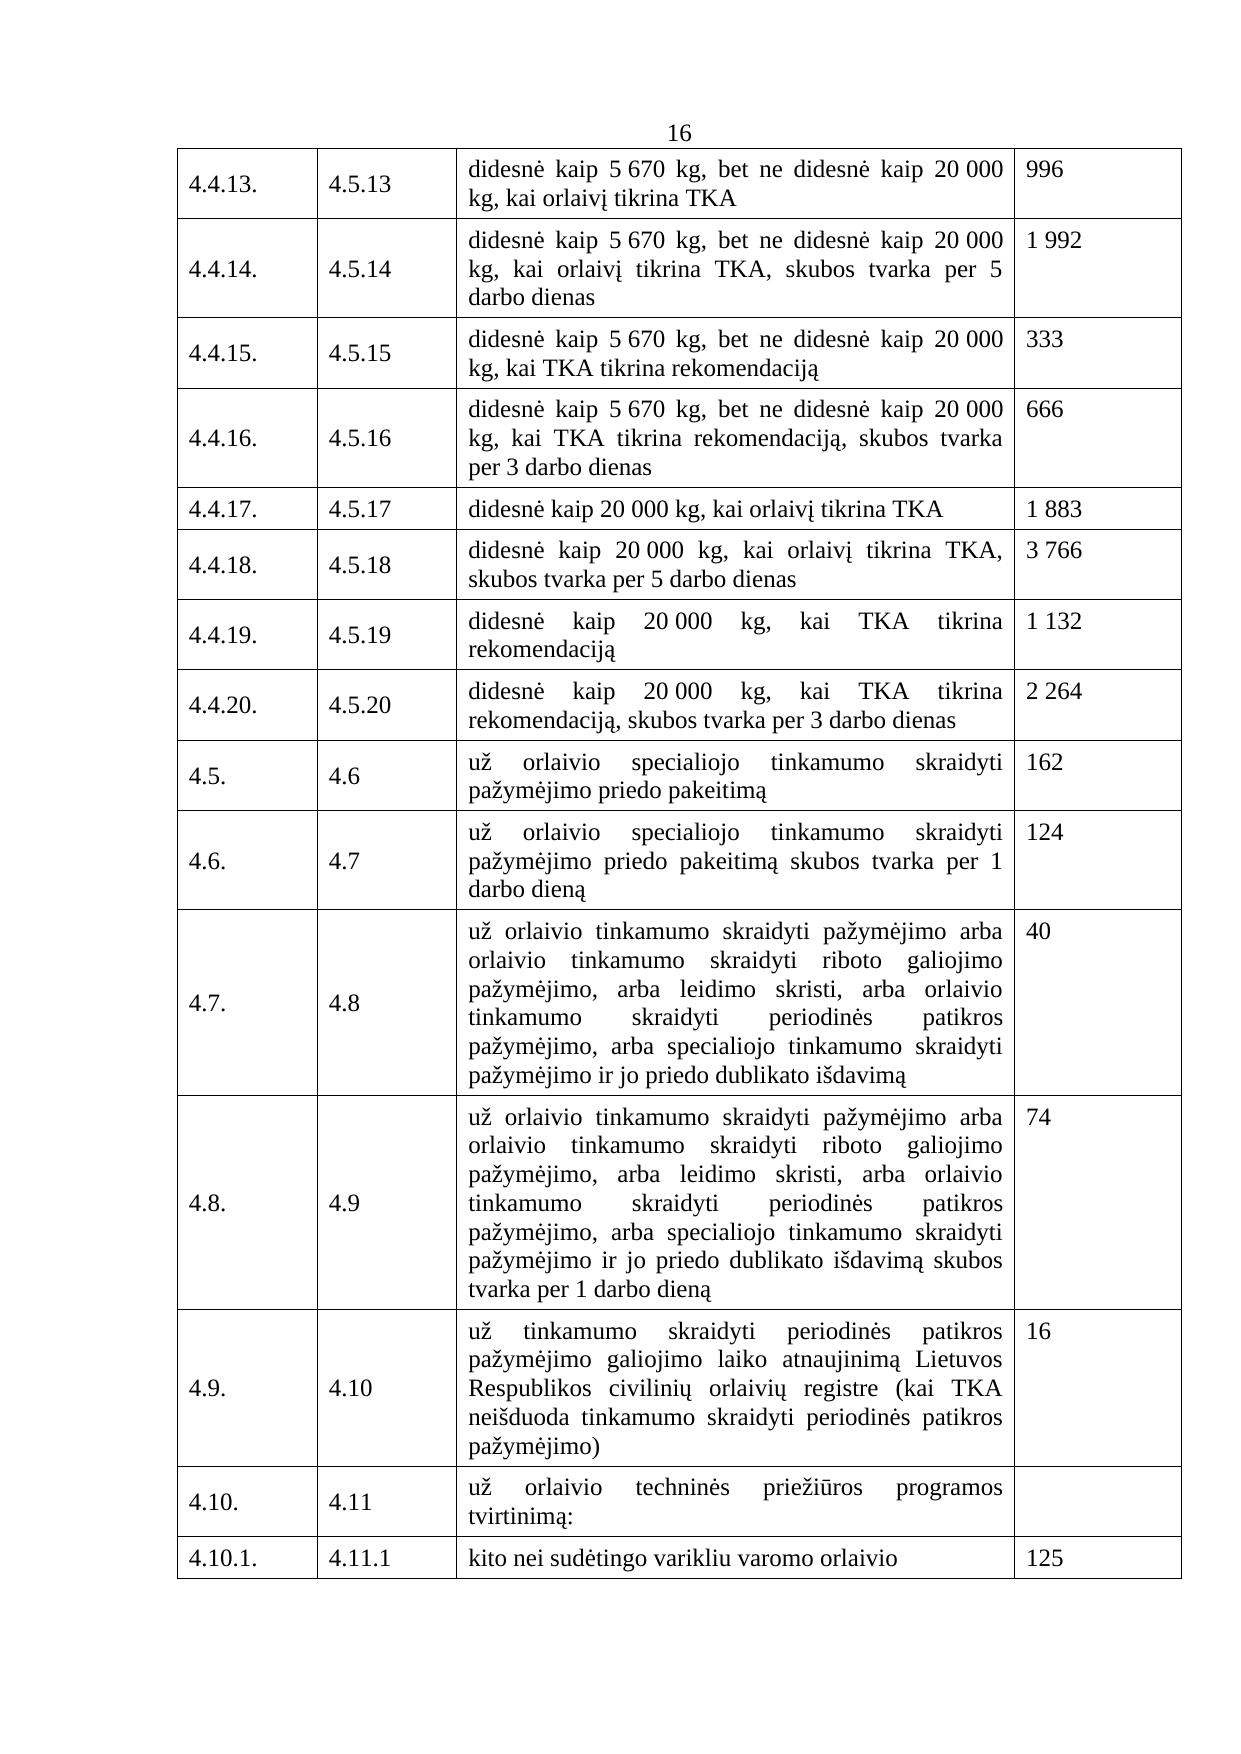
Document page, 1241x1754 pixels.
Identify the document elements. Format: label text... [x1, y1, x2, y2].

table_cell 4.4.19. [178, 600, 317, 669]
table_cell 4.6. [178, 811, 317, 909]
table_cell 4.10.1. [178, 1537, 317, 1578]
table_cell už orlaivio tinkamumo skraidyti pažymėjimo arba orlaivio tinkamumo skraidyti riboto galiojimo pažymėjimo, arba leidimo skristi, arba orlaivio tinkamumo skraidyti periodinės patikros pažymėjimo, arba specialiojo tinkamumo skraidyti pažymėjimo ir jo priedo dublikato išdavimą skubos tvarka per 1 darbo dieną [457, 1096, 1014, 1309]
table_cell 4.6 [318, 741, 456, 810]
table_cell didesnė kaip 20 000 kg, kai TKA tikrina rekomendaciją, skubos tvarka per 3 darbo dienas [457, 670, 1014, 740]
table_cell 4.11.1 [318, 1537, 456, 1578]
table_cell 4.9. [178, 1310, 317, 1466]
table_cell 333 [1015, 318, 1181, 388]
table_cell 40 [1015, 910, 1181, 1095]
table_cell 16 [1015, 1310, 1181, 1466]
table_cell 4.8 [318, 910, 456, 1095]
table_cell 1 883 [1015, 488, 1181, 528]
table_cell 4.7. [178, 910, 317, 1095]
table_cell didesnė kaip 5 670 kg, bet ne didesnė kaip 20 000 kg, kai TKA tikrina rekomendaciją, skubos tvarka per 3 darbo dienas [457, 389, 1014, 487]
table_cell 4.8. [178, 1096, 317, 1309]
table_cell už orlaivio specialiojo tinkamumo skraidyti pažymėjimo priedo pakeitimą [457, 741, 1014, 810]
table_cell 4.10. [178, 1467, 317, 1536]
table_cell 4.5.14 [318, 219, 456, 317]
table_cell didesnė kaip 20 000 kg, kai orlaivį tikrina TKA, skubos tvarka per 5 darbo dienas [457, 530, 1014, 599]
table_cell 74 [1015, 1096, 1181, 1309]
table_cell 4.7 [318, 811, 456, 909]
table_cell 4.4.20. [178, 670, 317, 740]
table_cell už tinkamumo skraidyti periodinės patikros pažymėjimo galiojimo laiko atnaujinimą Lietuvos Respublikos civilinių orlaivių registre (kai TKA neišduoda tinkamumo skraidyti periodinės patikros pažymėjimo) [457, 1310, 1014, 1466]
table_cell 4.5. [178, 741, 317, 810]
table_cell 4.4.15. [178, 318, 317, 388]
table_cell 3 766 [1015, 530, 1181, 599]
table_cell 4.4.14. [178, 219, 317, 317]
table_cell 124 [1015, 811, 1181, 909]
table_cell 4.9 [318, 1096, 456, 1309]
table_cell didesnė kaip 20 000 kg, kai TKA tikrina rekomendaciją [457, 600, 1014, 669]
table_cell kito nei sudėtingo varikliu varomo orlaivio [457, 1537, 1014, 1578]
table_cell 1 132 [1015, 600, 1181, 669]
table_cell [1015, 1467, 1181, 1536]
table_cell 4.5.18 [318, 530, 456, 599]
table_cell 4.5.17 [318, 488, 456, 528]
table_cell 4.4.13. [178, 149, 317, 218]
table_cell 2 264 [1015, 670, 1181, 740]
table_cell 4.10 [318, 1310, 456, 1466]
table_cell 125 [1015, 1537, 1181, 1578]
table_cell didesnė kaip 5 670 kg, bet ne didesnė kaip 20 000 kg, kai orlaivį tikrina TKA [457, 149, 1014, 218]
table_cell už orlaivio tinkamumo skraidyti pažymėjimo arba orlaivio tinkamumo skraidyti riboto galiojimo pažymėjimo, arba leidimo skristi, arba orlaivio tinkamumo skraidyti periodinės patikros pažymėjimo, arba specialiojo tinkamumo skraidyti pažymėjimo ir jo priedo dublikato išdavimą [457, 910, 1014, 1095]
table_cell didesnė kaip 5 670 kg, bet ne didesnė kaip 20 000 kg, kai orlaivį tikrina TKA, skubos tvarka per 5 darbo dienas [457, 219, 1014, 317]
table_cell už orlaivio techninės priežiūros programos tvirtinimą: [457, 1467, 1014, 1536]
table_cell 4.4.17. [178, 488, 317, 528]
table_cell 996 [1015, 149, 1181, 218]
table_cell 4.5.15 [318, 318, 456, 388]
table_cell didesnė kaip 20 000 kg, kai orlaivį tikrina TKA [457, 488, 1014, 528]
table_cell 666 [1015, 389, 1181, 487]
table_cell didesnė kaip 5 670 kg, bet ne didesnė kaip 20 000 kg, kai TKA tikrina rekomendaciją [457, 318, 1014, 388]
table_cell 4.11 [318, 1467, 456, 1536]
table_cell 4.5.20 [318, 670, 456, 740]
table_cell 1 992 [1015, 219, 1181, 317]
table_cell už orlaivio specialiojo tinkamumo skraidyti pažymėjimo priedo pakeitimą skubos tvarka per 1 darbo dieną [457, 811, 1014, 909]
table_cell 4.5.16 [318, 389, 456, 487]
table_cell 4.5.19 [318, 600, 456, 669]
table_cell 4.4.18. [178, 530, 317, 599]
table_cell 4.4.16. [178, 389, 317, 487]
table_cell 162 [1015, 741, 1181, 810]
table_cell 4.5.13 [318, 149, 456, 218]
